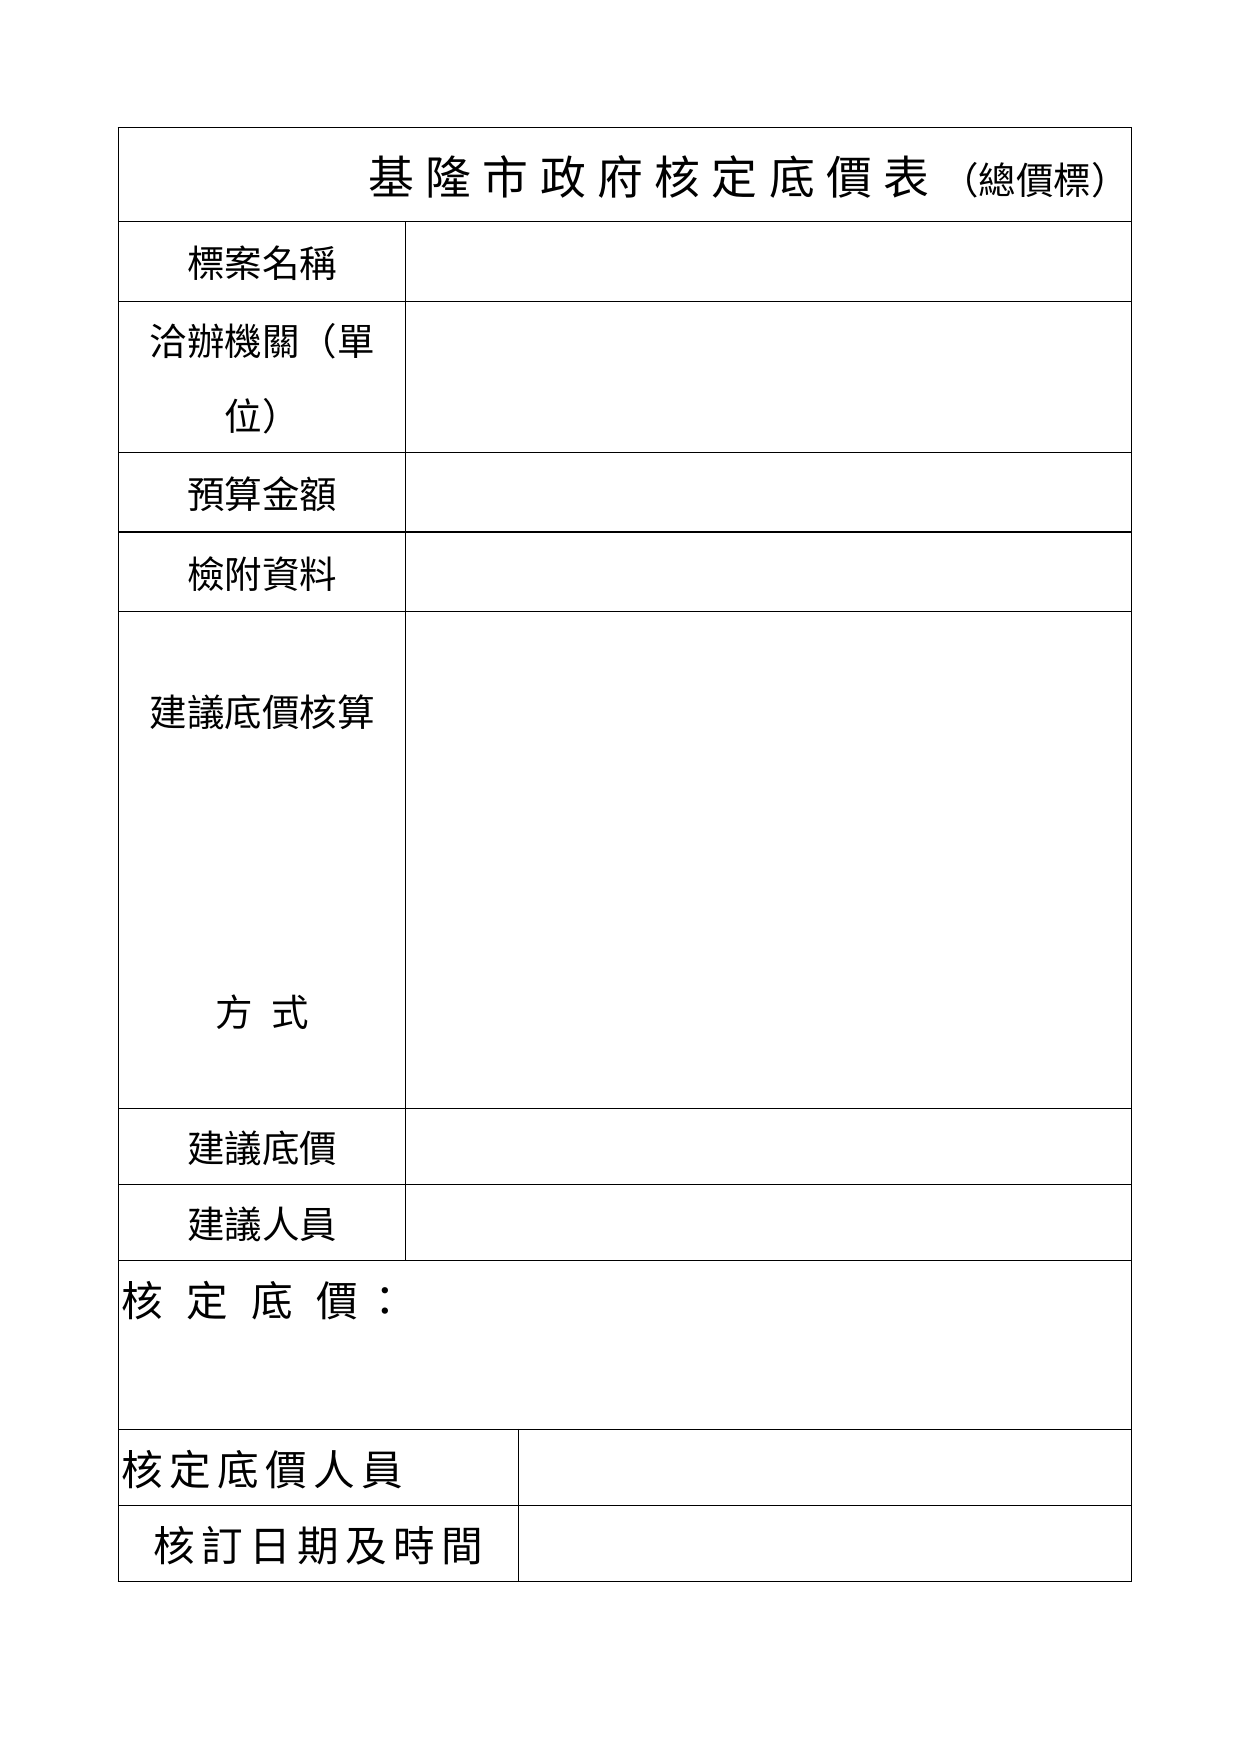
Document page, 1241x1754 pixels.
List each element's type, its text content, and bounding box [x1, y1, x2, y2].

table_header 基 隆 市 政 府 核 定 底 價 表 （總價標） [119, 128, 1131, 221]
table_cell 核定底價人員 [119, 1430, 518, 1505]
table_cell 核 定 底 價： [119, 1261, 1131, 1429]
table_cell [519, 1430, 1131, 1505]
table_cell 標案名稱 [119, 222, 405, 301]
table_cell 洽辦機關（單位） [119, 302, 405, 452]
table_cell 建議底價核算 方 式 [119, 612, 405, 1108]
table_cell [406, 1109, 1131, 1184]
table_cell 核訂日期及時間 [119, 1506, 518, 1581]
table_cell 建議人員 [119, 1185, 405, 1260]
table_cell 預算金額 [119, 453, 405, 531]
table_cell [519, 1506, 1131, 1581]
table_cell 建議底價 [119, 1109, 405, 1184]
table_cell 檢附資料 [119, 533, 405, 611]
table_cell [406, 453, 1131, 531]
table_cell [406, 612, 1131, 1108]
table_cell [406, 533, 1131, 611]
table_cell [406, 302, 1131, 452]
table_cell [406, 1185, 1131, 1260]
table_cell [406, 222, 1131, 301]
